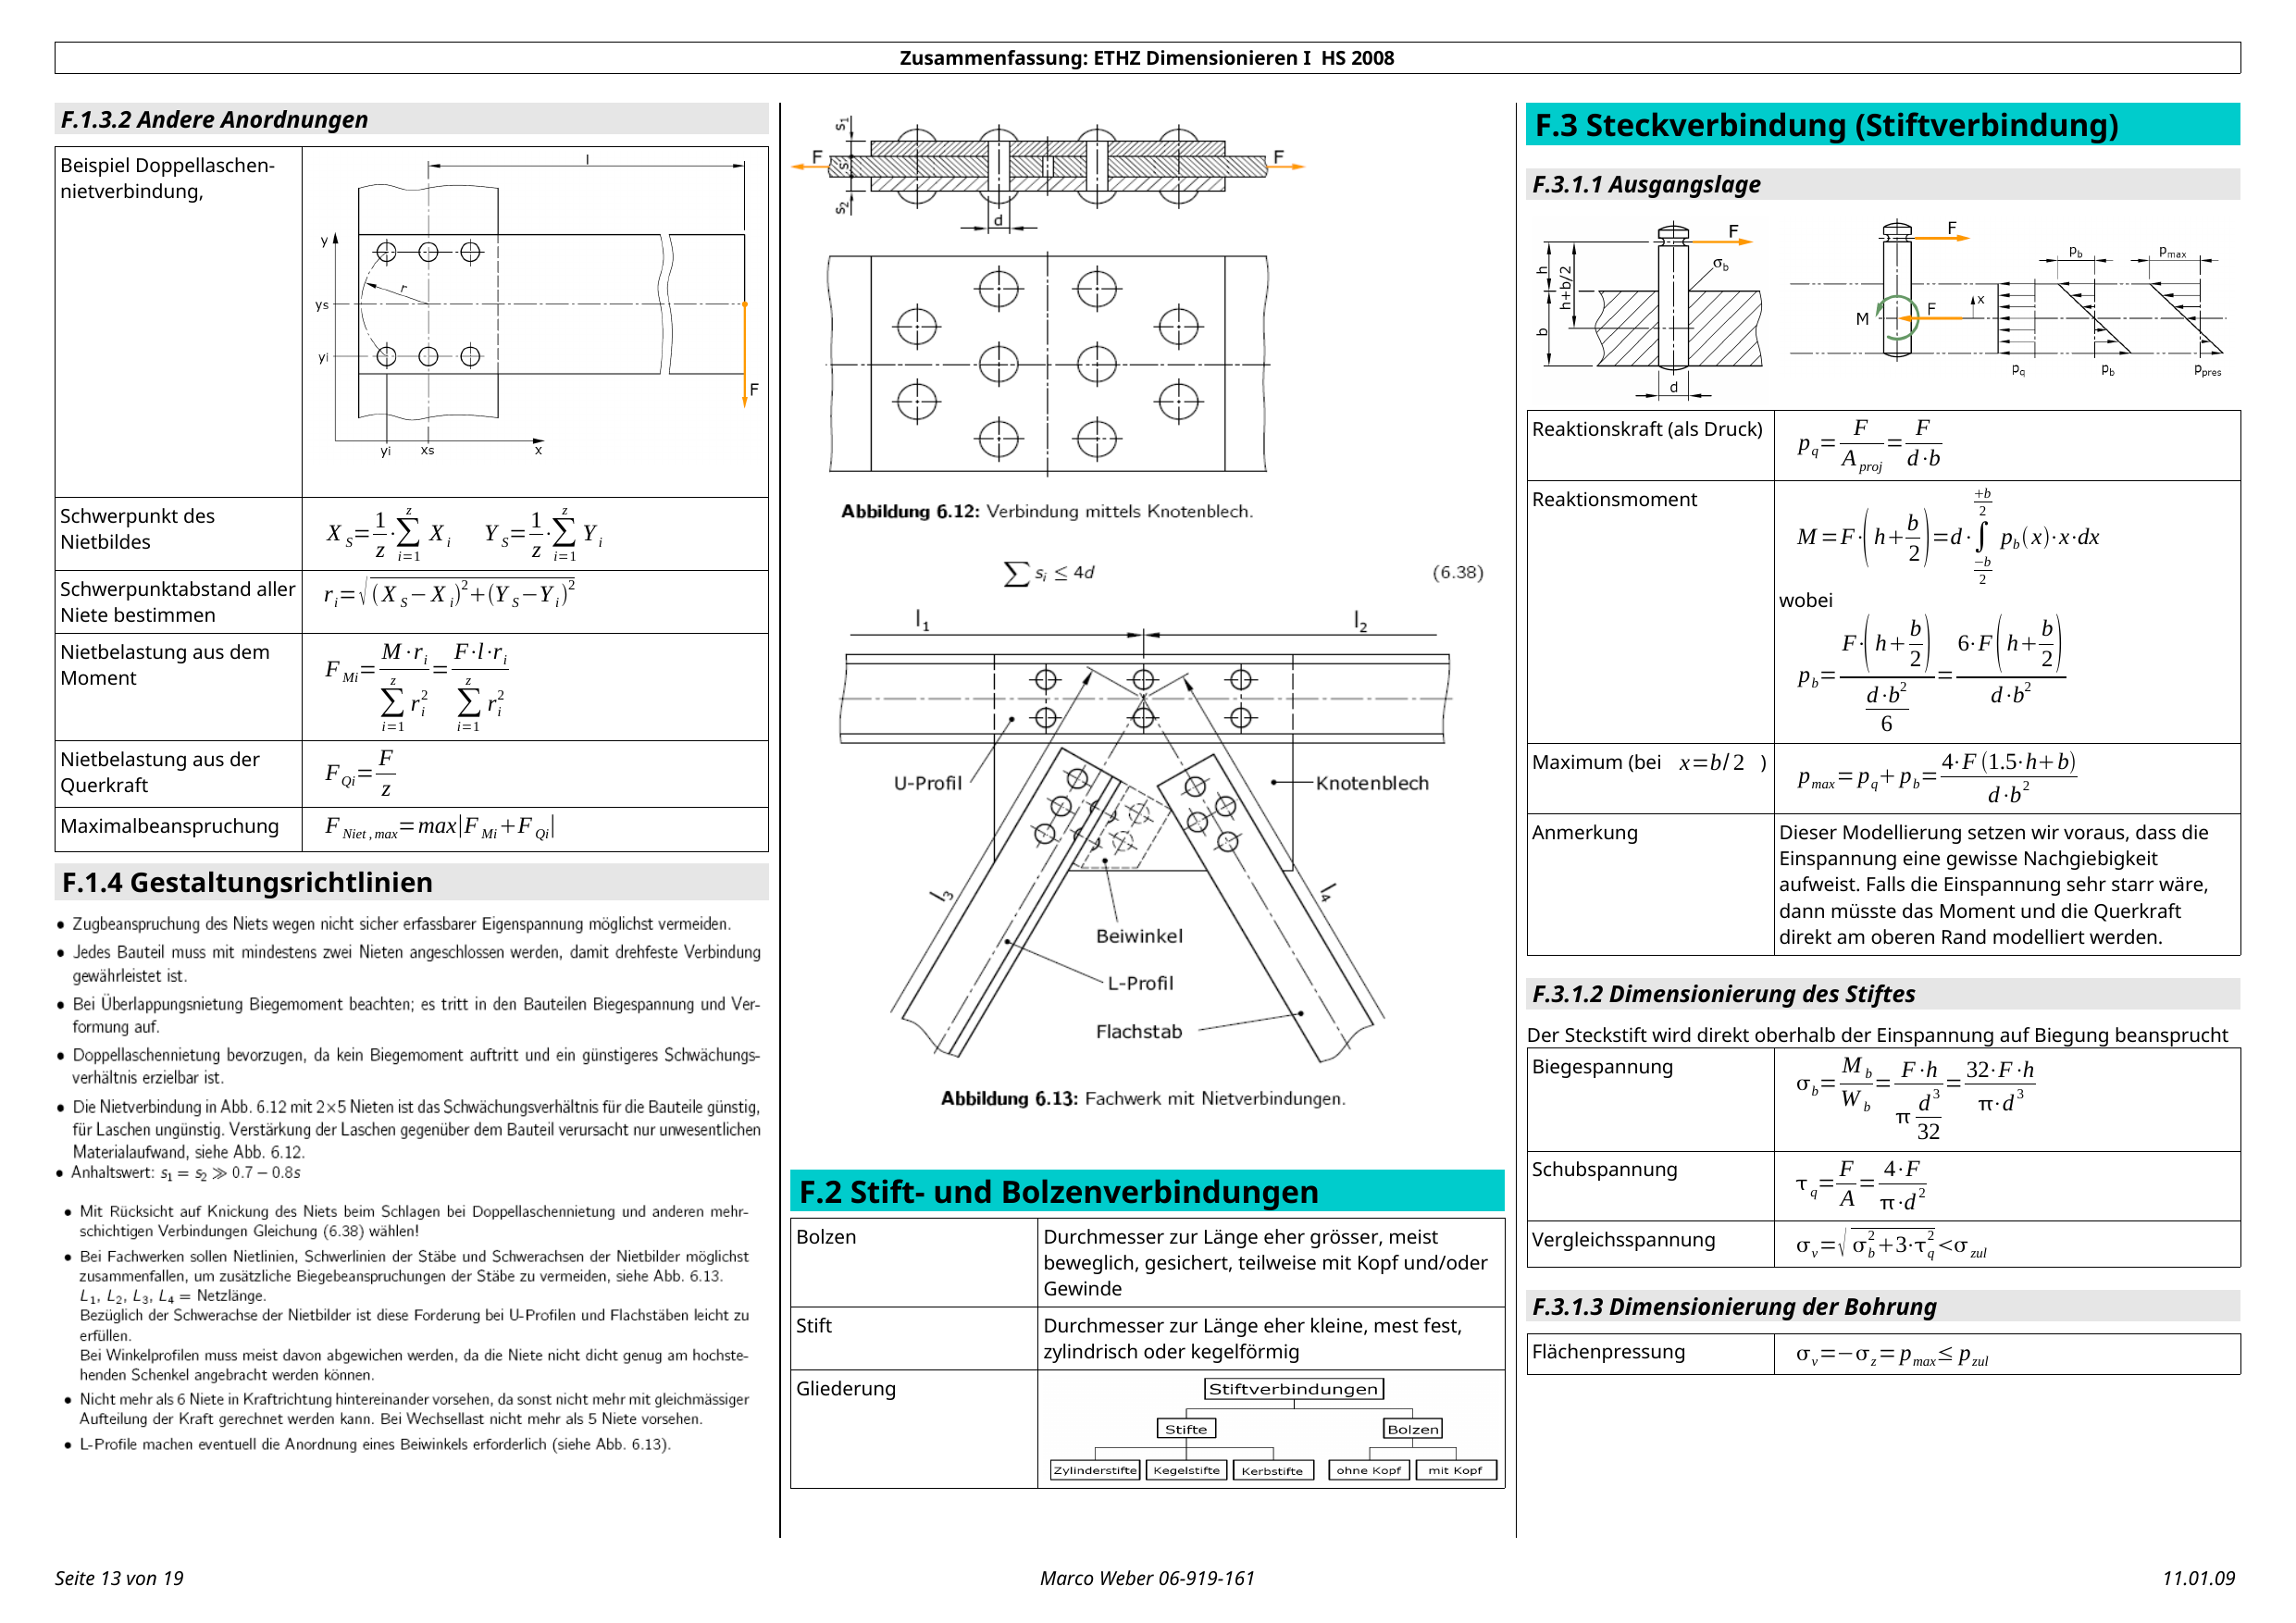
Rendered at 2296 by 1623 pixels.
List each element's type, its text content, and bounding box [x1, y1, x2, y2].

table_cell Schubspannung [1528, 1152, 1774, 1220]
table_header [1775, 1048, 2240, 1151]
subtitle Steckverbindung (Stiftverbindung) [1526, 103, 2240, 145]
table_cell wobei [1775, 481, 2240, 743]
table_header Beispiel Doppellaschen- nietverbindung, [56, 147, 302, 497]
table_cell Gliederung [791, 1370, 1037, 1488]
table_header Flächenpressung [1528, 1334, 1774, 1374]
table_cell [1775, 1221, 2240, 1267]
table_header Bolzen [791, 1219, 1037, 1307]
subtitle Dimensionierung der Bohrung [1526, 1290, 2240, 1321]
subtitle Ausgangslage [1526, 168, 2240, 200]
table_cell Vergleichsspannung [1528, 1221, 1774, 1267]
subtitle Andere Anordnungen [55, 103, 769, 134]
table_cell [303, 741, 768, 807]
table_header [1775, 1334, 2240, 1374]
subtitle Stift- und Bolzenverbindungen [790, 1170, 1505, 1211]
subtitle Gestaltungsrichtlinien [55, 863, 769, 900]
table_cell Durchmesser zur Länge eher kleine, mest fest, zylindrisch oder kegelförmig [1038, 1307, 1505, 1369]
table_header [1527, 211, 1774, 410]
table_cell Stift [791, 1307, 1037, 1369]
table_cell [1775, 1152, 2240, 1220]
table_cell [1038, 1370, 1505, 1488]
table_header [1774, 211, 2240, 410]
table_cell [303, 498, 768, 570]
table_cell Maximalbeanspruchung [56, 808, 302, 851]
table_header Biegespannung [1528, 1048, 1774, 1151]
table_cell [303, 571, 768, 633]
table_cell [303, 634, 768, 740]
table_cell Schwerpunktabstand aller Niete bestimmen [56, 571, 302, 633]
table_header [1775, 411, 2240, 480]
table_cell Nietbelastung aus der Querkraft [56, 741, 302, 807]
subtitle Dimensionierung des Stiftes [1526, 978, 2240, 1010]
table_cell [1775, 744, 2240, 813]
table_header Reaktionskraft (als Druck) [1528, 411, 1774, 480]
table_header Durchmesser zur Länge eher grösser, meist beweglich, gesichert, teilweise mit Kopf und/oder Gewinde [1038, 1219, 1505, 1307]
table_cell [303, 808, 768, 851]
text Der Steckstift wird direkt oberhalb der Einspannung auf Biegung beansprucht [1526, 1022, 2240, 1047]
table_cell Reaktionsmoment [1528, 481, 1774, 743]
table_cell Maximum (bei) [1528, 744, 1774, 813]
table_cell Nietbelastung aus dem Moment [56, 634, 302, 740]
table_header [303, 147, 768, 497]
table_cell Anmerkung [1528, 814, 1774, 955]
table_cell Dieser Modellierung setzen wir voraus, dass die Einspannung eine gewisse Nachgiebigkeit aufweist. Falls die Einspannung sehr starr wäre, dann müsste das Moment und die Querkraft direkt am oberen Rand modelliert werden. [1775, 814, 2240, 955]
table_cell Schwerpunkt des Nietbildes [56, 498, 302, 570]
